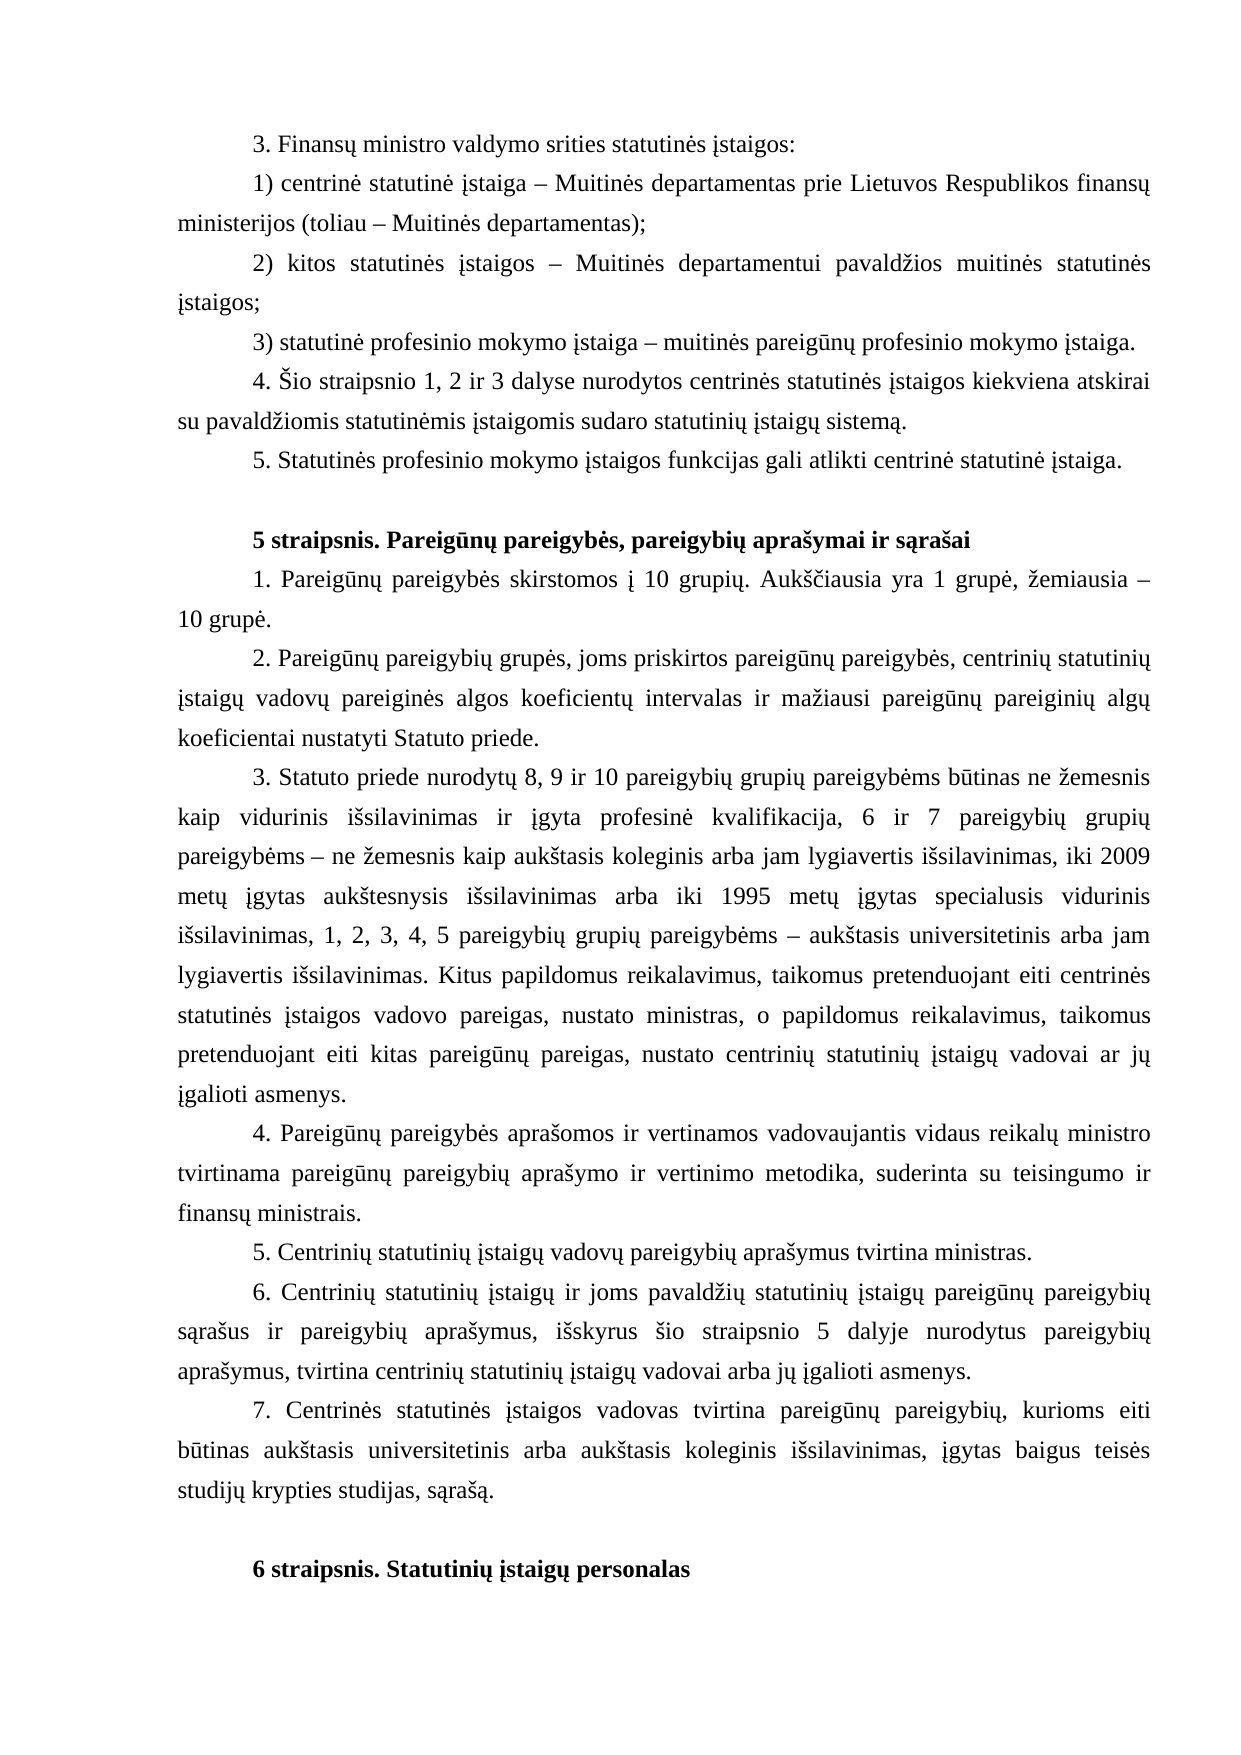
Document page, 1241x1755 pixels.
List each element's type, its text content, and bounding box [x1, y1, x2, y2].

text 5. Statutinės profesinio mokymo įstaigos funkcijas gali atlikti centrinė statutinė įstaiga. [177, 435, 1152, 474]
text 4. Šio straipsnio 1, 2 ir 3 dalyse nurodytos centrinės statutinės įstaigos kiekviena atskirai su pavaldžiomis statutinėmis įstaigomis sudaro statutinių įstaigų sistemą. [177, 356, 1152, 435]
text 2. Pareigūnų pareigybių grupės, joms priskirtos pareigūnų pareigybės, centrinių statutinių įstaigų vadovų pareiginės algos koeficientų intervalas ir mažiausi pareigūnų pareiginių algų koeficientai nustatyti Statuto priede. [177, 633, 1152, 751]
text 2) kitos statutinės įstaigos – Muitinės departamentui pavaldžios muitinės statutinės įstaigos; [177, 237, 1152, 316]
text 1) centrinė statutinė įstaiga – Muitinės departamentas prie Lietuvos Respublikos finansų ministerijos (toliau – Muitinės departamentas); [177, 158, 1152, 237]
text 6. Centrinių statutinių įstaigų ir joms pavaldžių statutinių įstaigų pareigūnų pareigybių sąrašus ir pareigybių aprašymus, išskyrus šio straipsnio 5 dalyje nurodytus pareigybių aprašymus, tvirtina centrinių statutinių įstaigų vadovai arba jų įgalioti asmenys. [177, 1266, 1152, 1385]
text 7. Centrinės statutinės įstaigos vadovas tvirtina pareigūnų pareigybių, kurioms eiti būtinas aukštasis universitetinis arba aukštasis koleginis išsilavinimas, įgytas baigus teisės studijų krypties studijas, sąrašą. [177, 1385, 1152, 1503]
text 3. Statuto priede nurodytų 8, 9 ir 10 pareigybių grupių pareigybėms būtinas ne žemesnis kaip vidurinis išsilavinimas ir įgyta profesinė kvalifikacija, 6 ir 7 pareigybių grupių pareigybėms – ne žemesnis kaip aukštasis koleginis arba jam lygiavertis išsilavinimas, iki 2009 metų įgytas aukštesnysis išsilavinimas arba iki 1995 metų įgytas specialusis vidurinis išsilavinimas, 1, 2, 3, 4, 5 pareigybių grupių pareigybėms – aukštasis universitetinis arba jam lygiavertis išsilavinimas. Kitus papildomus reikalavimus, taikomus pretenduojant eiti centrinės statutinės įstaigos vadovo pareigas, nustato ministras, o papildomus reikalavimus, taikomus pretenduojant eiti kitas pareigūnų pareigas, nustato centrinių statutinių įstaigų vadovai ar jų įgalioti asmenys. [177, 751, 1152, 1108]
text 3) statutinė profesinio mokymo įstaiga – muitinės pareigūnų profesinio mokymo įstaiga. [177, 316, 1152, 356]
text 5. Centrinių statutinių įstaigų vadovų pareigybių aprašymus tvirtina ministras. [177, 1226, 1152, 1266]
text 6 straipsnis. Statutinių įstaigų personalas [177, 1543, 1152, 1583]
text 5 straipsnis. Pareigūnų pareigybės, pareigybių aprašymai ir sąrašai [177, 514, 1152, 553]
text 4. Pareigūnų pareigybės aprašomos ir vertinamos vadovaujantis vidaus reikalų ministro tvirtinama pareigūnų pareigybių aprašymo ir vertinimo metodika, suderinta su teisingumo ir finansų ministrais. [177, 1108, 1152, 1226]
text 1. Pareigūnų pareigybės skirstomos į 10 grupių. Aukščiausia yra 1 grupė, žemiausia – 10 grupė. [177, 553, 1152, 633]
text 3. Finansų ministro valdymo srities statutinės įstaigos: [177, 118, 1152, 158]
